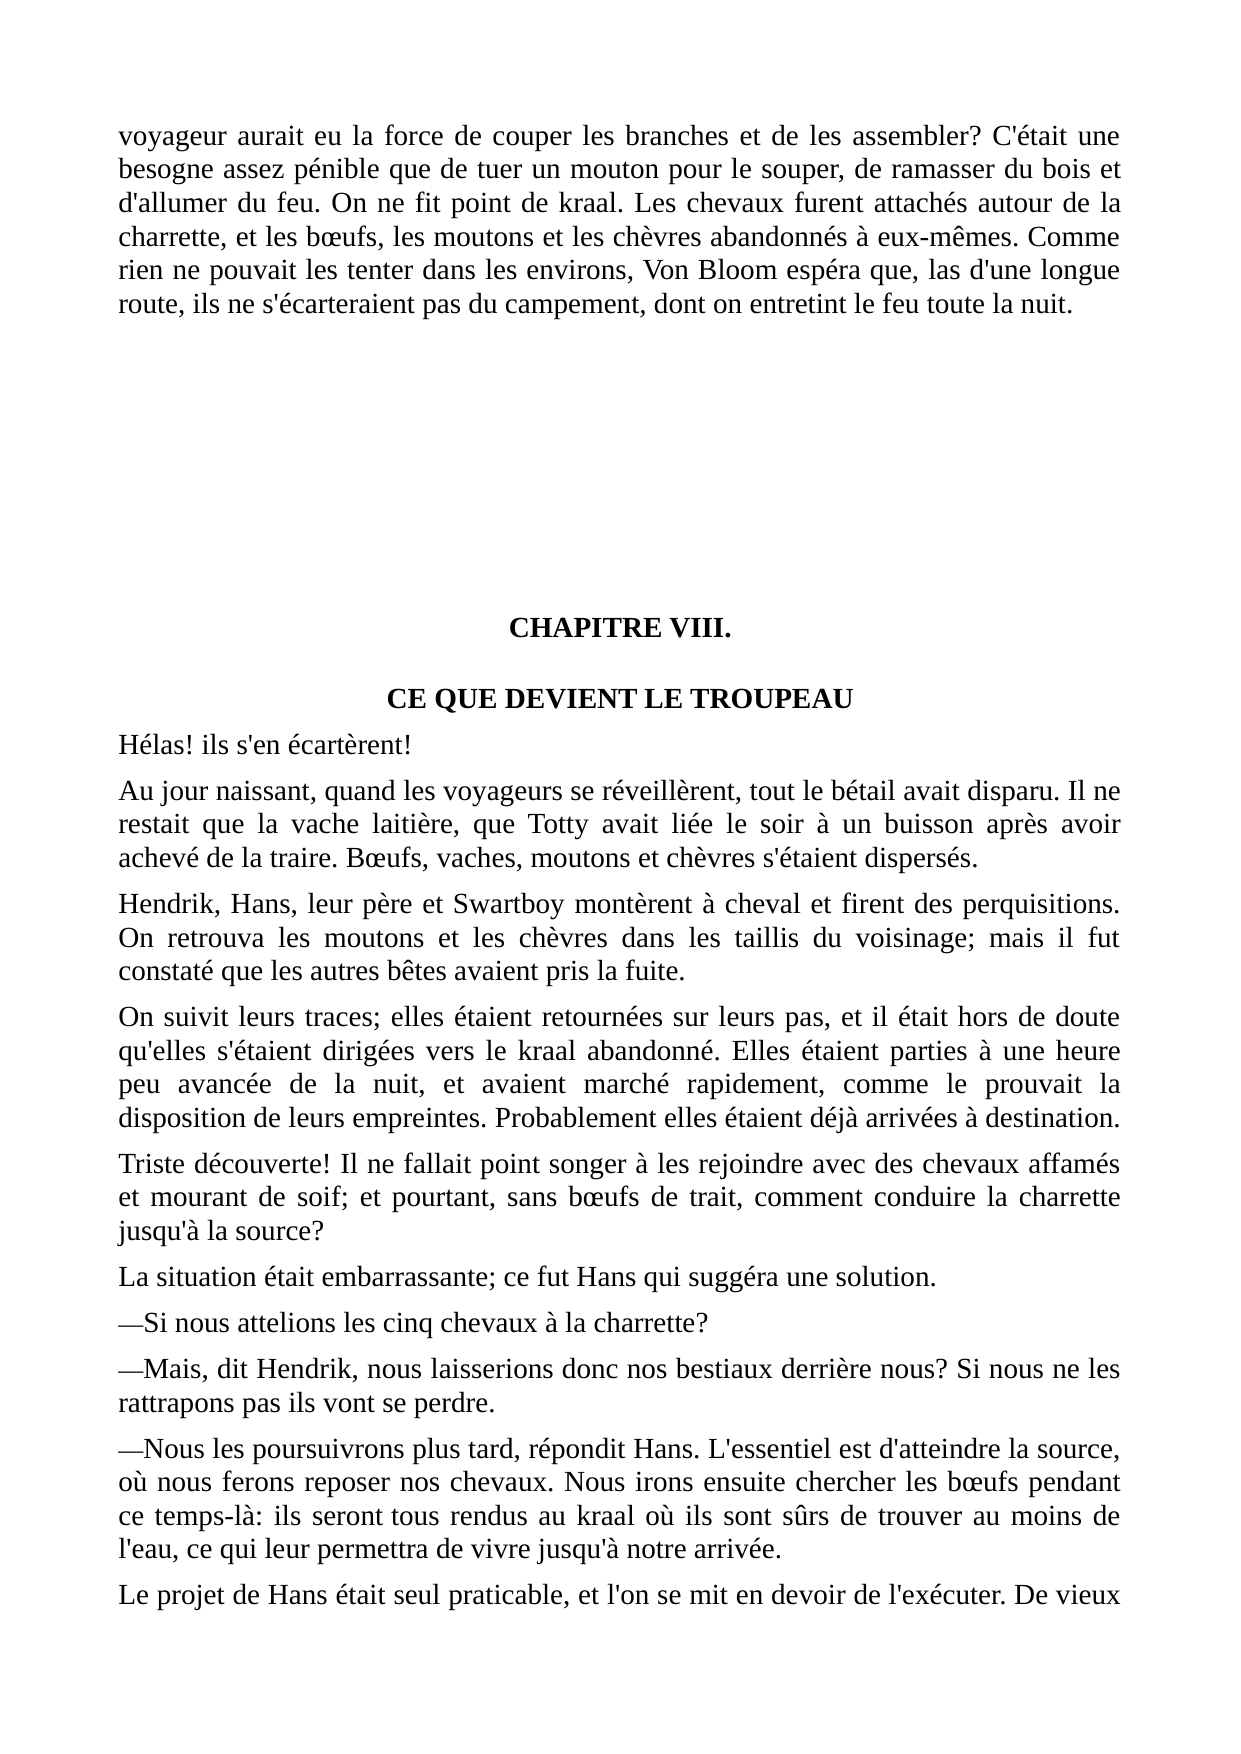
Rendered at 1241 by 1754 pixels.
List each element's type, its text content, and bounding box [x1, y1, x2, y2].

text Hélas! ils s'en écartèrent! [118, 727, 1122, 761]
text Au jour naissant, quand les voyageurs se réveillèrent, tout le bétail avait disparu. Il ne restait que la vache laitière, que Totty avait liée le soir à un buisson après avoir achevé de la traire. Bœufs, vaches, moutons et chèvres s'étaient dispersés. [118, 773, 1122, 874]
text —Nous les poursuivrons plus tard, répondit Hans. L'essentiel est d'atteindre la source, où nous ferons reposer nos chevaux. Nous irons ensuite chercher les bœufs pendant ce temps-là: ils seront tous rendus au kraal où ils sont sûrs de trouver au moins de l'eau, ce qui leur permettra de vivre jusqu'à notre arrivée. [118, 1431, 1122, 1565]
text On suivit leurs traces; elles étaient retournées sur leurs pas, et il était hors de doute qu'elles s'étaient dirigées vers le kraal abandonné. Elles étaient parties à une heure peu avancée de la nuit, et avaient marché rapidement, comme le prouvait la disposition de leurs empreintes. Probablement elles étaient déjà arrivées à destination. [118, 999, 1122, 1133]
text voyageur aurait eu la force de couper les branches et de les assembler? C'était une besogne assez pénible que de tuer un mouton pour le souper, de ramasser du bois et d'allumer du feu. On ne fit point de kraal. Les chevaux furent attachés autour de la charrette, et les bœufs, les moutons et les chèvres abandonnés à eux-mêmes. Comme rien ne pouvait les tenter dans les environs, Von Bloom espéra que, las d'une longue route, ils ne s'écarteraient pas du campement, dont on entretint le feu toute la nuit. [118, 118, 1122, 319]
text —Mais, dit Hendrik, nous laisserions donc nos bestiaux derrière nous? Si nous ne les rattrapons pas ils vont se perdre. [118, 1351, 1122, 1418]
subtitle CHAPITRE VIII. [118, 610, 1122, 643]
text Le projet de Hans était seul praticable, et l'on se mit en devoir de l'exécuter. De vieux [118, 1577, 1122, 1611]
text —Si nous attelions les cinq chevaux à la charrette? [118, 1305, 1122, 1339]
subtitle CE QUE DEVIENT LE TROUPEAU [118, 681, 1122, 714]
text La situation était embarrassante; ce fut Hans qui suggéra une solution. [118, 1259, 1122, 1293]
text Triste découverte! Il ne fallait point songer à les rejoindre avec des chevaux affamés et mourant de soif; et pourtant, sans bœufs de trait, comment conduire la charrette jusqu'à la source? [118, 1146, 1122, 1247]
text Hendrik, Hans, leur père et Swartboy montèrent à cheval et firent des perquisitions. On retrouva les moutons et les chèvres dans les taillis du voisinage; mais il fut constaté que les autres bêtes avaient pris la fuite. [118, 886, 1122, 987]
